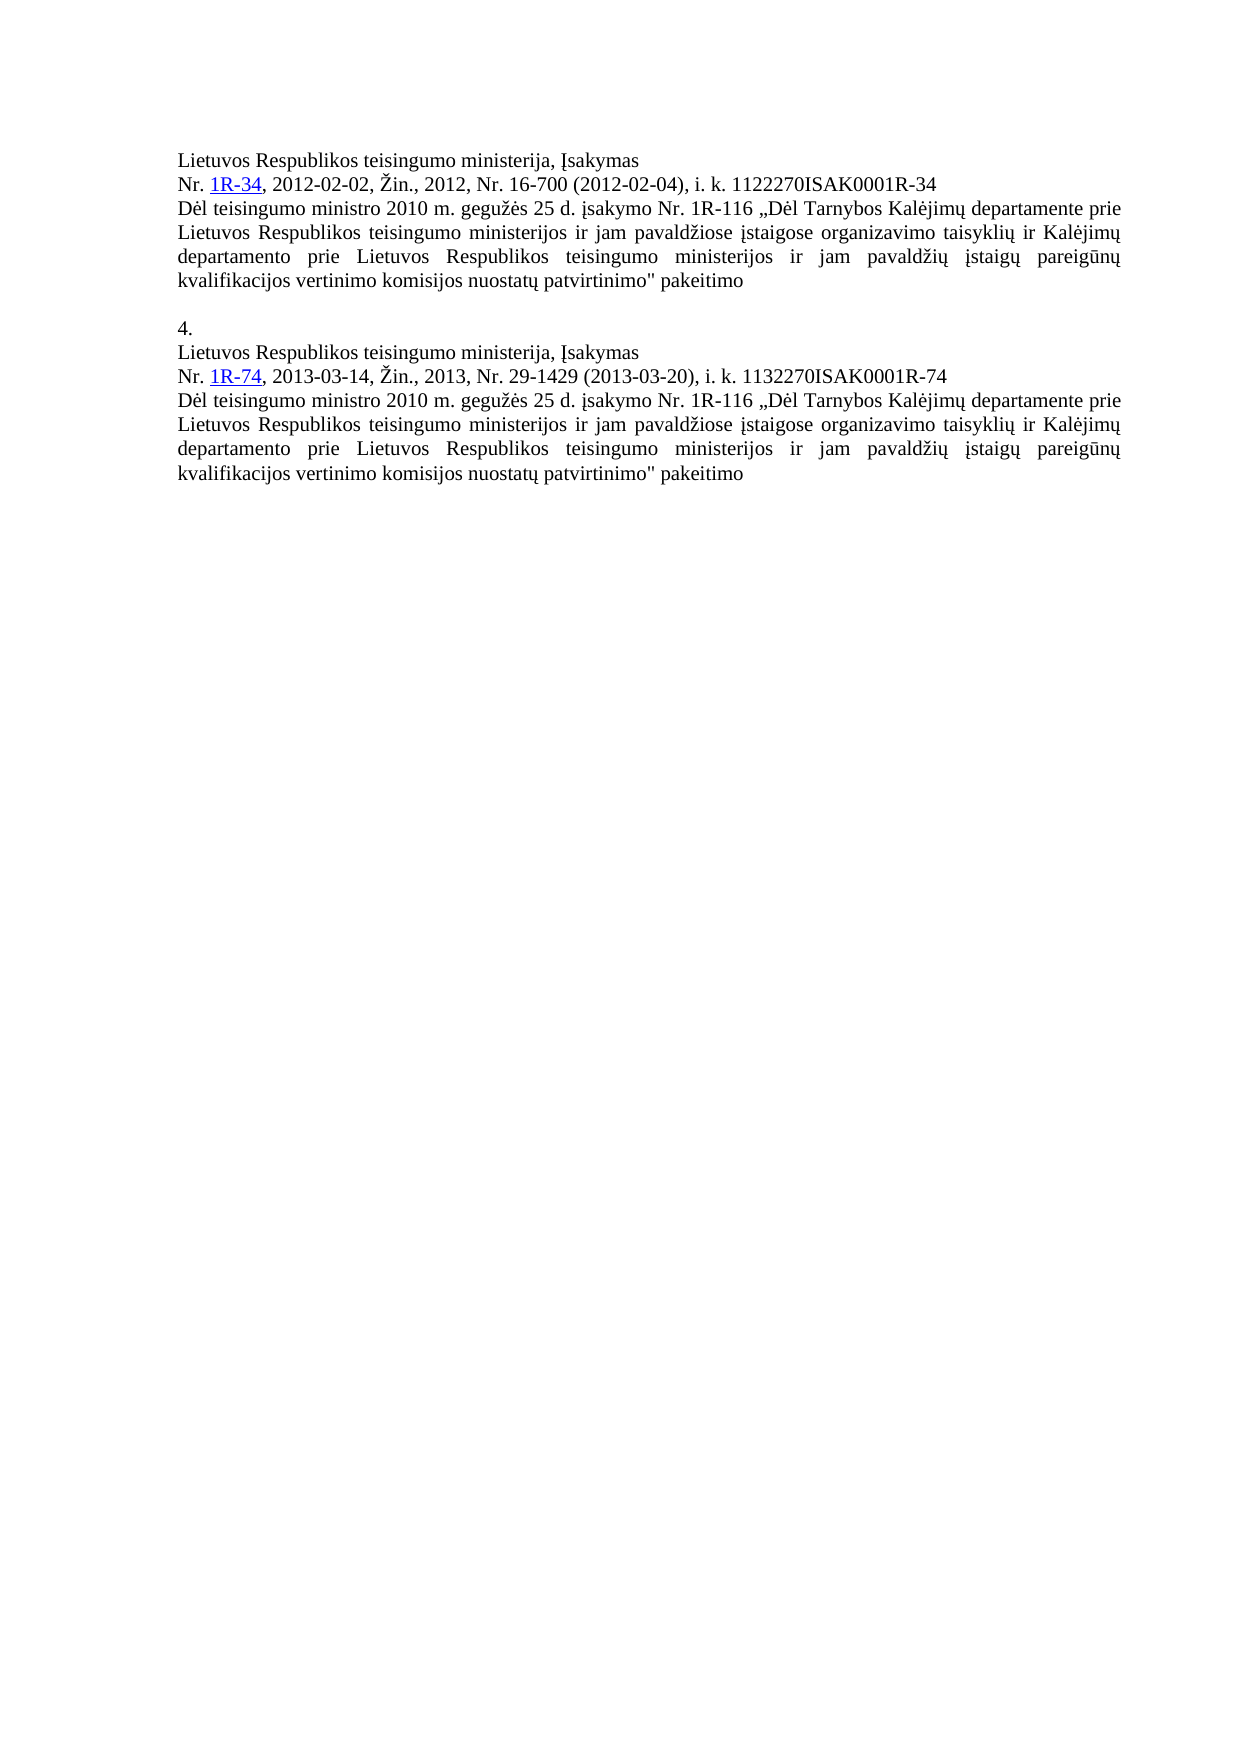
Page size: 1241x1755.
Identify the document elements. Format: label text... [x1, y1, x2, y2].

text 4. [177, 316, 1122, 340]
text Lietuvos Respublikos teisingumo ministerija, Įsakymas [177, 148, 1122, 172]
text Lietuvos Respublikos teisingumo ministerija, Įsakymas [177, 340, 1122, 364]
text Nr. 1R-74, 2013-03-14, Žin., 2013, Nr. 29-1429 (2013-03-20), i. k. 1132270ISAK0001R-74 [177, 364, 1122, 388]
text Dėl teisingumo ministro 2010 m. gegužės 25 d. įsakymo Nr. 1R-116 „Dėl Tarnybos Kalėjimų departamente prie Lietuvos Respublikos teisingumo ministerijos ir jam pavaldžiose įstaigose organizavimo taisyklių ir Kalėjimų departamento prie Lietuvos Respublikos teisingumo ministerijos ir jam pavaldžių įstaigų pareigūnų kvalifikacijos vertinimo komisijos nuostatų patvirtinimo" pakeitimo [177, 388, 1122, 484]
text Nr. 1R-34, 2012-02-02, Žin., 2012, Nr. 16-700 (2012-02-04), i. k. 1122270ISAK0001R-34 [177, 172, 1122, 196]
text Dėl teisingumo ministro 2010 m. gegužės 25 d. įsakymo Nr. 1R-116 „Dėl Tarnybos Kalėjimų departamente prie Lietuvos Respublikos teisingumo ministerijos ir jam pavaldžiose įstaigose organizavimo taisyklių ir Kalėjimų departamento prie Lietuvos Respublikos teisingumo ministerijos ir jam pavaldžių įstaigų pareigūnų kvalifikacijos vertinimo komisijos nuostatų patvirtinimo" pakeitimo [177, 196, 1122, 292]
